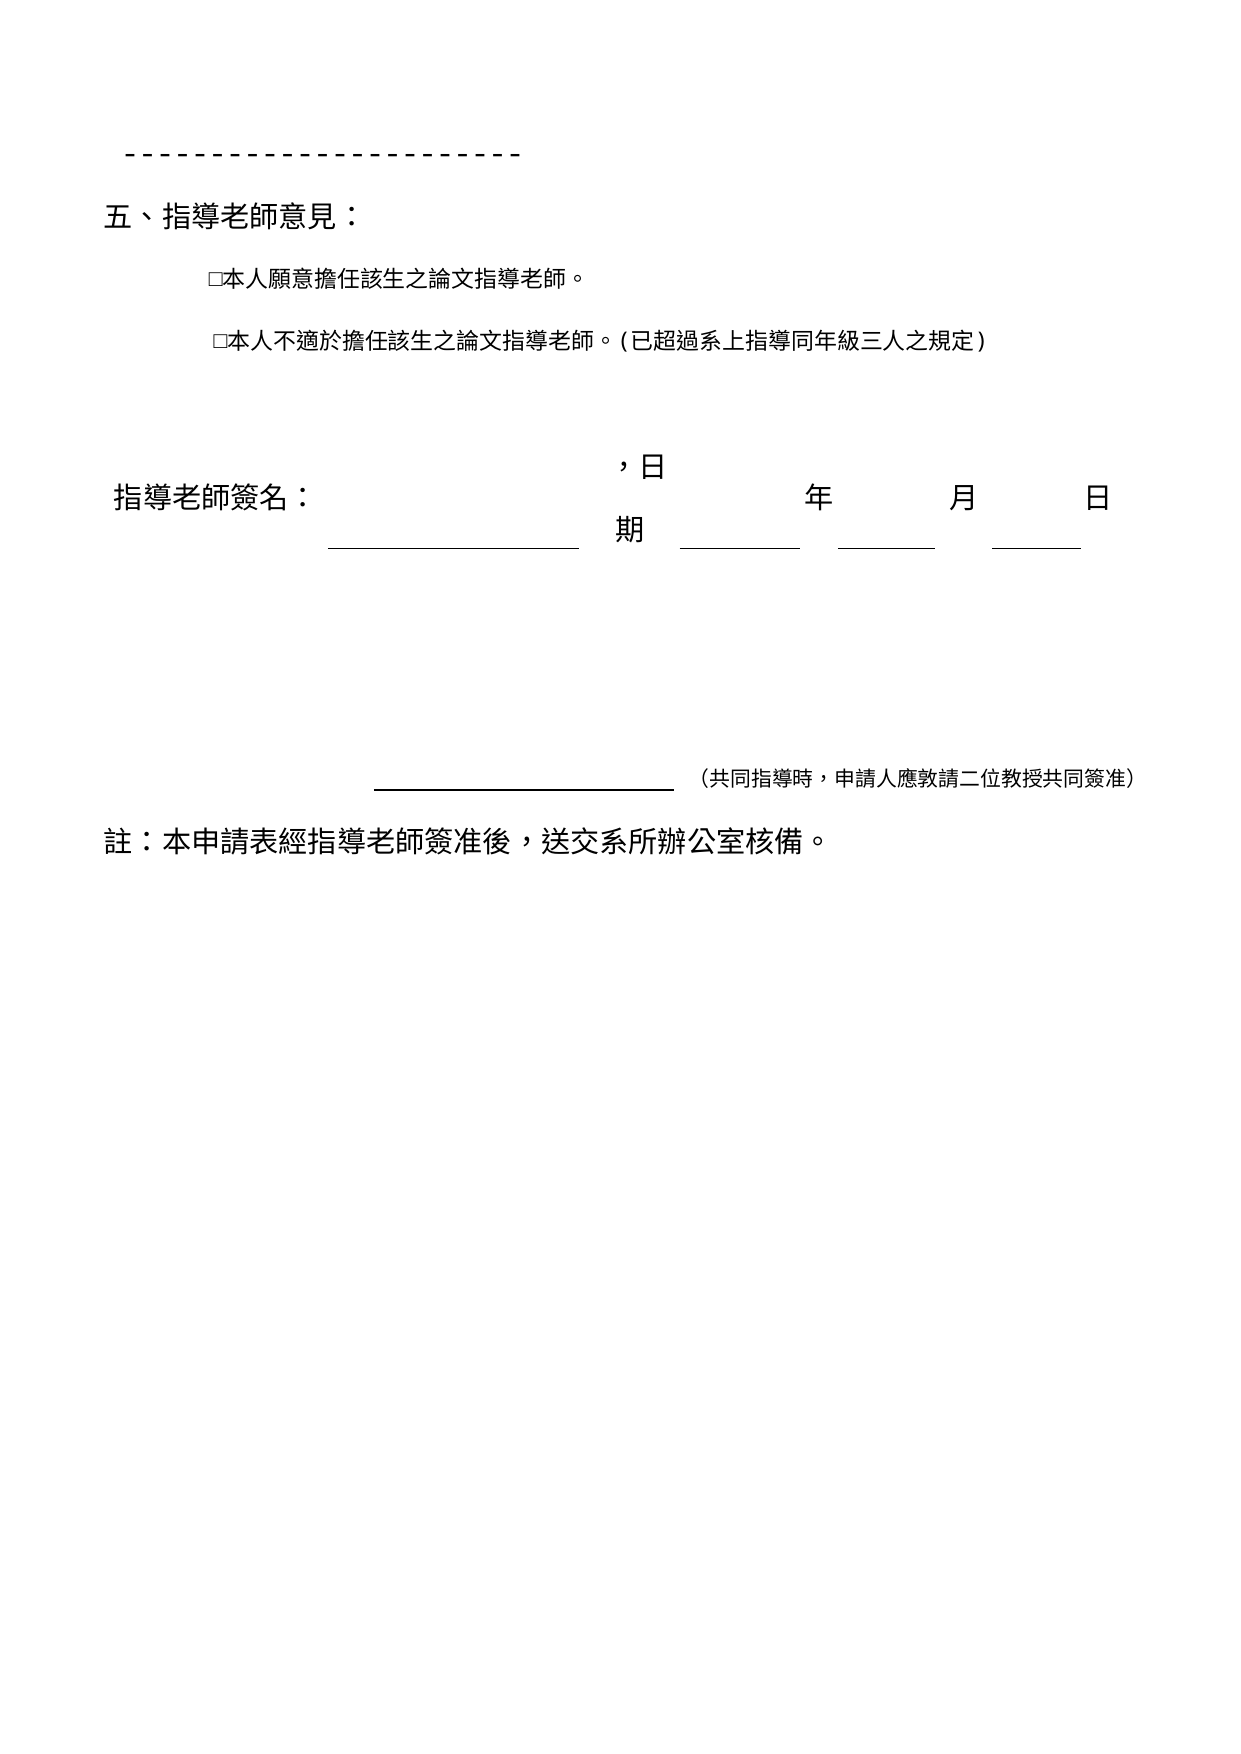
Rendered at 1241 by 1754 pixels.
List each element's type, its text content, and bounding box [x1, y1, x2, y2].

table_header [680, 423, 800, 548]
text （共同指導時，申請人應敦請二位教授共同簽准） [103, 736, 1196, 798]
text □本人不適於擔任該生之論文指導老師。(已超過系上指導同年級三人之規定) [103, 298, 1196, 361]
table_header ，日期 [579, 423, 679, 548]
table_header [992, 423, 1081, 548]
table_header 日 [1081, 423, 1240, 548]
table_header 指導老師簽名： [102, 423, 328, 548]
text [103, 111, 1196, 173]
table_header 月 [935, 423, 992, 548]
text 五、指導老師意見： [103, 173, 1196, 236]
table_header [838, 423, 935, 548]
text 註：本申請表經指導老師簽准後，送交系所辦公室核備。 [103, 798, 1196, 861]
text □本人願意擔任該生之論文指導老師。 [103, 236, 1196, 298]
table_header [328, 423, 579, 548]
table_header 年 [800, 423, 838, 548]
